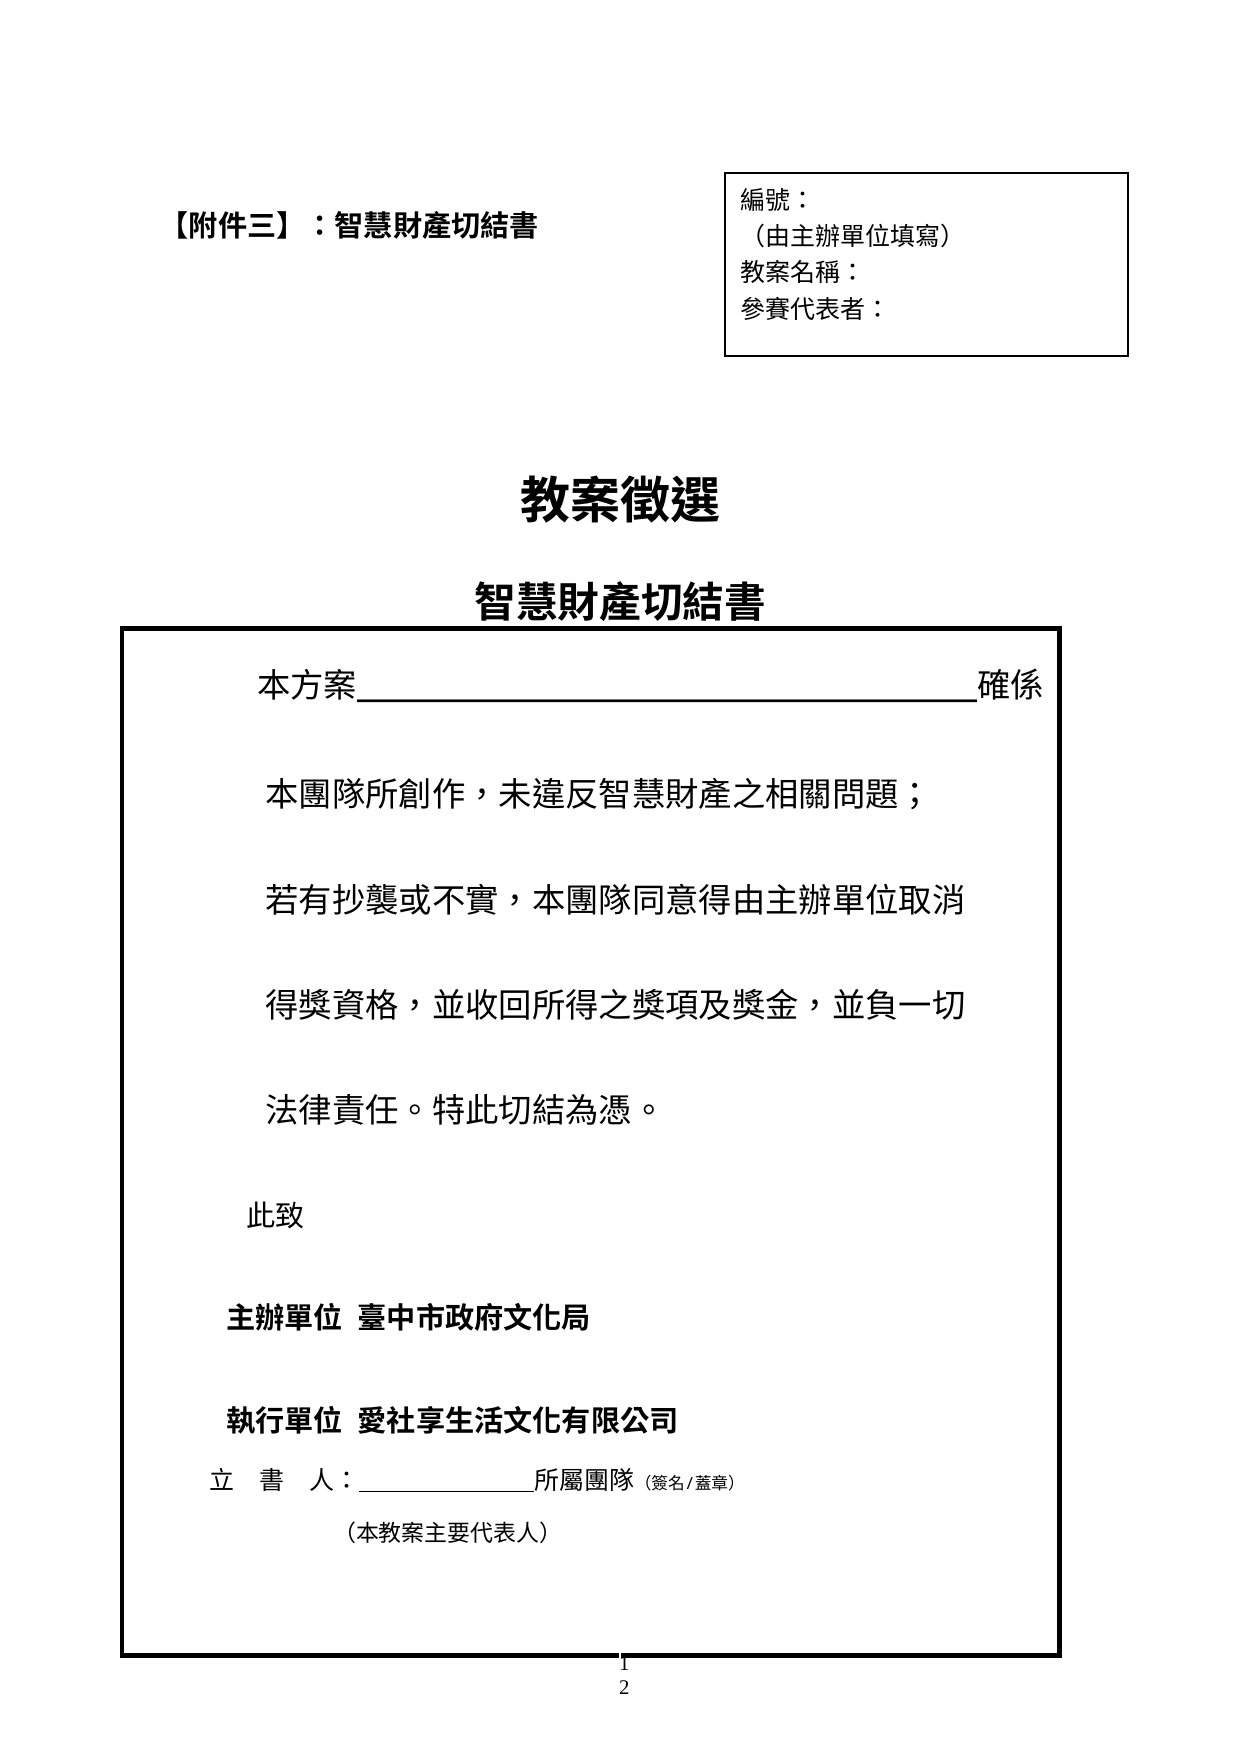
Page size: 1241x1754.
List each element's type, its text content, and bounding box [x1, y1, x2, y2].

text 若有抄襲或不實，本團隊同意得由主辦單位取消 [1062, 856, 1081, 918]
text 法律責任。特此切結為憑。 [1062, 1066, 1081, 1129]
text 【附件三】：智慧財產切結書 [159, 182, 724, 244]
text 得獎資格，並收回所得之獎項及獎金，並負一切 [1062, 961, 1081, 1024]
text 此致 [1062, 1172, 1081, 1234]
text （本教案主要代表人） [1062, 1514, 1081, 1548]
text 此致 [115, 1172, 120, 1234]
text 本方案_______________________________確係 [1062, 659, 1081, 708]
text 立 書 人：＿＿＿＿＿＿＿所屬團隊（簽名/蓋章） [1062, 1460, 1081, 1496]
text 教案徵選 [159, 460, 1081, 533]
text 法律責任。特此切結為憑。 [115, 1066, 120, 1129]
text 智慧財產切結書 [159, 569, 1081, 629]
text 執行單位 愛社享生活文化有限公司 [1062, 1377, 1081, 1439]
text 主辦單位 臺中市政府文化局 [1062, 1274, 1081, 1337]
text 本團隊所創作，未違反智慧財產之相關問題； [1062, 751, 1081, 813]
